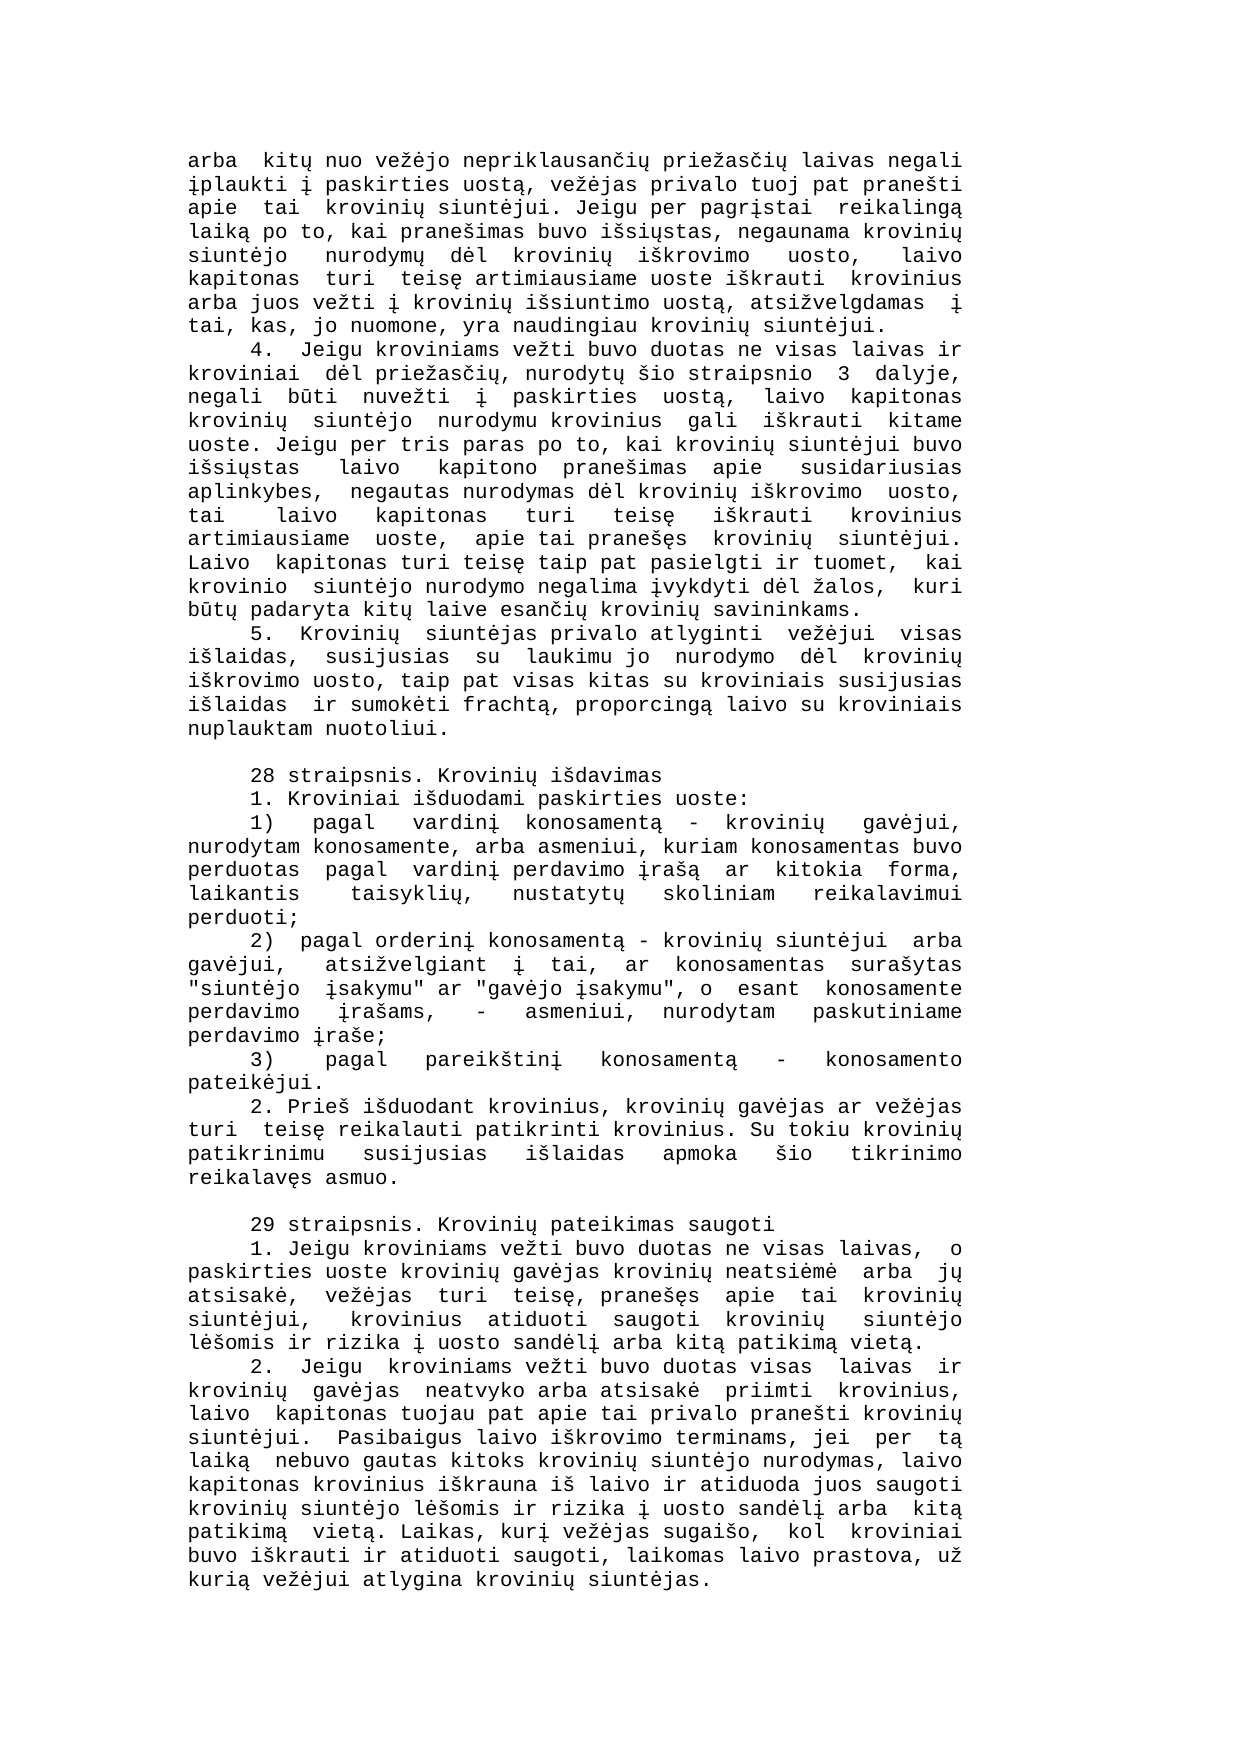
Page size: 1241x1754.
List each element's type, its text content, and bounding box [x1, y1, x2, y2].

text arba juos vežti į krovinių išsiuntimo uostą, atsižvelgdamas į [187, 292, 1053, 316]
text uoste. Jeigu per tris paras po to, kai krovinių siuntėjui buvo [187, 434, 1053, 457]
text arba kitų nuo vežėjo nepriklausančių priežasčių laivas negali [187, 150, 1053, 174]
text kroviniai dėl priežasčių, nurodytų šio straipsnio 3 dalyje, [187, 363, 1053, 386]
text krovinių siuntėjo lėšomis ir rizika į uosto sandėlį arba kitą [187, 1498, 1053, 1521]
text būtų padaryta kitų laive esančių krovinių savininkams. [187, 599, 1053, 623]
text 1. Kroviniai išduodami paskirties uoste: [187, 788, 1053, 812]
text nuplauktam nuotoliui. [187, 717, 1053, 741]
text 2) pagal orderinį konosamentą - krovinių siuntėjui arba [187, 930, 1053, 954]
text nurodytam konosamente, arba asmeniui, kuriam konosamentas buvo [187, 836, 1053, 859]
text reikalavęs asmuo. [187, 1167, 1053, 1190]
text laiką nebuvo gautas kitoks krovinių siuntėjo nurodymas, laivo [187, 1451, 1053, 1474]
text 4. Jeigu kroviniams vežti buvo duotas ne visas laivas ir [187, 339, 1053, 363]
text 5. Krovinių siuntėjas privalo atlyginti vežėjui visas [187, 623, 1053, 647]
text tai, kas, jo nuomone, yra naudingiau krovinių siuntėjui. [187, 316, 1053, 339]
text Laivo kapitonas turi teisę taip pat pasielgti ir tuomet, kai [187, 552, 1053, 576]
text išlaidas, susijusias su laukimu jo nurodymo dėl krovinių [187, 647, 1053, 670]
text siuntėjui. Pasibaigus laivo iškrovimo terminams, jei per tą [187, 1427, 1053, 1451]
text perdavimo įraše; [187, 1025, 1053, 1048]
text 28 straipsnis. Krovinių išdavimas [187, 765, 1053, 788]
text išlaidas ir sumokėti frachtą, proporcingą laivo su kroviniais [187, 694, 1053, 717]
text "siuntėjo įsakymu" ar "gavėjo įsakymu", o esant konosamente [187, 978, 1053, 1001]
text laiką po to, kai pranešimas buvo išsiųstas, negaunama krovinių [187, 221, 1053, 244]
text patikimą vietą. Laikas, kurį vežėjas sugaišo, kol kroviniai [187, 1521, 1053, 1545]
text išsiųstas laivo kapitono pranešimas apie susidariusias [187, 457, 1053, 481]
text aplinkybes, negautas nurodymas dėl krovinių iškrovimo uosto, [187, 481, 1053, 505]
text pateikėjui. [187, 1072, 1053, 1096]
text perduotas pagal vardinį perdavimo įrašą ar kitokia forma, [187, 859, 1053, 883]
text siuntėjo nurodymų dėl krovinių iškrovimo uosto, laivo [187, 244, 1053, 268]
text kapitonas turi teisę artimiausiame uoste iškrauti krovinius [187, 268, 1053, 292]
text negali būti nuvežti į paskirties uostą, laivo kapitonas [187, 386, 1053, 410]
text 2. Prieš išduodant krovinius, krovinių gavėjas ar vežėjas [187, 1096, 1053, 1119]
text turi teisę reikalauti patikrinti krovinius. Su tokiu krovinių [187, 1119, 1053, 1143]
text 1) pagal vardinį konosamentą - krovinių gavėjui, [187, 812, 1053, 836]
text iškrovimo uosto, taip pat visas kitas su kroviniais susijusias [187, 670, 1053, 694]
text atsisakė, vežėjas turi teisę, pranešęs apie tai krovinių [187, 1285, 1053, 1309]
text apie tai krovinių siuntėjui. Jeigu per pagrįstai reikalingą [187, 197, 1053, 221]
text artimiausiame uoste, apie tai pranešęs krovinių siuntėjui. [187, 528, 1053, 552]
text lėšomis ir rizika į uosto sandėlį arba kitą patikimą vietą. [187, 1332, 1053, 1356]
text krovinių gavėjas neatvyko arba atsisakė priimti krovinius, [187, 1379, 1053, 1403]
text laikantis taisyklių, nustatytų skoliniam reikalavimui [187, 883, 1053, 907]
text 3) pagal pareikštinį konosamentą - konosamento [187, 1048, 1053, 1072]
text įplaukti į paskirties uostą, vežėjas privalo tuoj pat pranešti [187, 174, 1053, 197]
text perdavimo įrašams, - asmeniui, nurodytam paskutiniame [187, 1001, 1053, 1025]
text tai laivo kapitonas turi teisę iškrauti krovinius [187, 505, 1053, 528]
text 2. Jeigu kroviniams vežti buvo duotas visas laivas ir [187, 1356, 1053, 1379]
text laivo kapitonas tuojau pat apie tai privalo pranešti krovinių [187, 1403, 1053, 1427]
text buvo iškrauti ir atiduoti saugoti, laikomas laivo prastova, už [187, 1545, 1053, 1569]
text patikrinimu susijusias išlaidas apmoka šio tikrinimo [187, 1143, 1053, 1167]
text 29 straipsnis. Krovinių pateikimas saugoti [187, 1214, 1053, 1238]
text krovinio siuntėjo nurodymo negalima įvykdyti dėl žalos, kuri [187, 576, 1053, 599]
text 1. Jeigu kroviniams vežti buvo duotas ne visas laivas, o [187, 1238, 1053, 1261]
text krovinių siuntėjo nurodymu krovinius gali iškrauti kitame [187, 410, 1053, 434]
text kurią vežėjui atlygina krovinių siuntėjas. [187, 1569, 1053, 1592]
text kapitonas krovinius iškrauna iš laivo ir atiduoda juos saugoti [187, 1474, 1053, 1498]
text perduoti; [187, 907, 1053, 930]
text paskirties uoste krovinių gavėjas krovinių neatsiėmė arba jų [187, 1261, 1053, 1285]
text gavėjui, atsižvelgiant į tai, ar konosamentas surašytas [187, 954, 1053, 978]
text siuntėjui, krovinius atiduoti saugoti krovinių siuntėjo [187, 1309, 1053, 1332]
